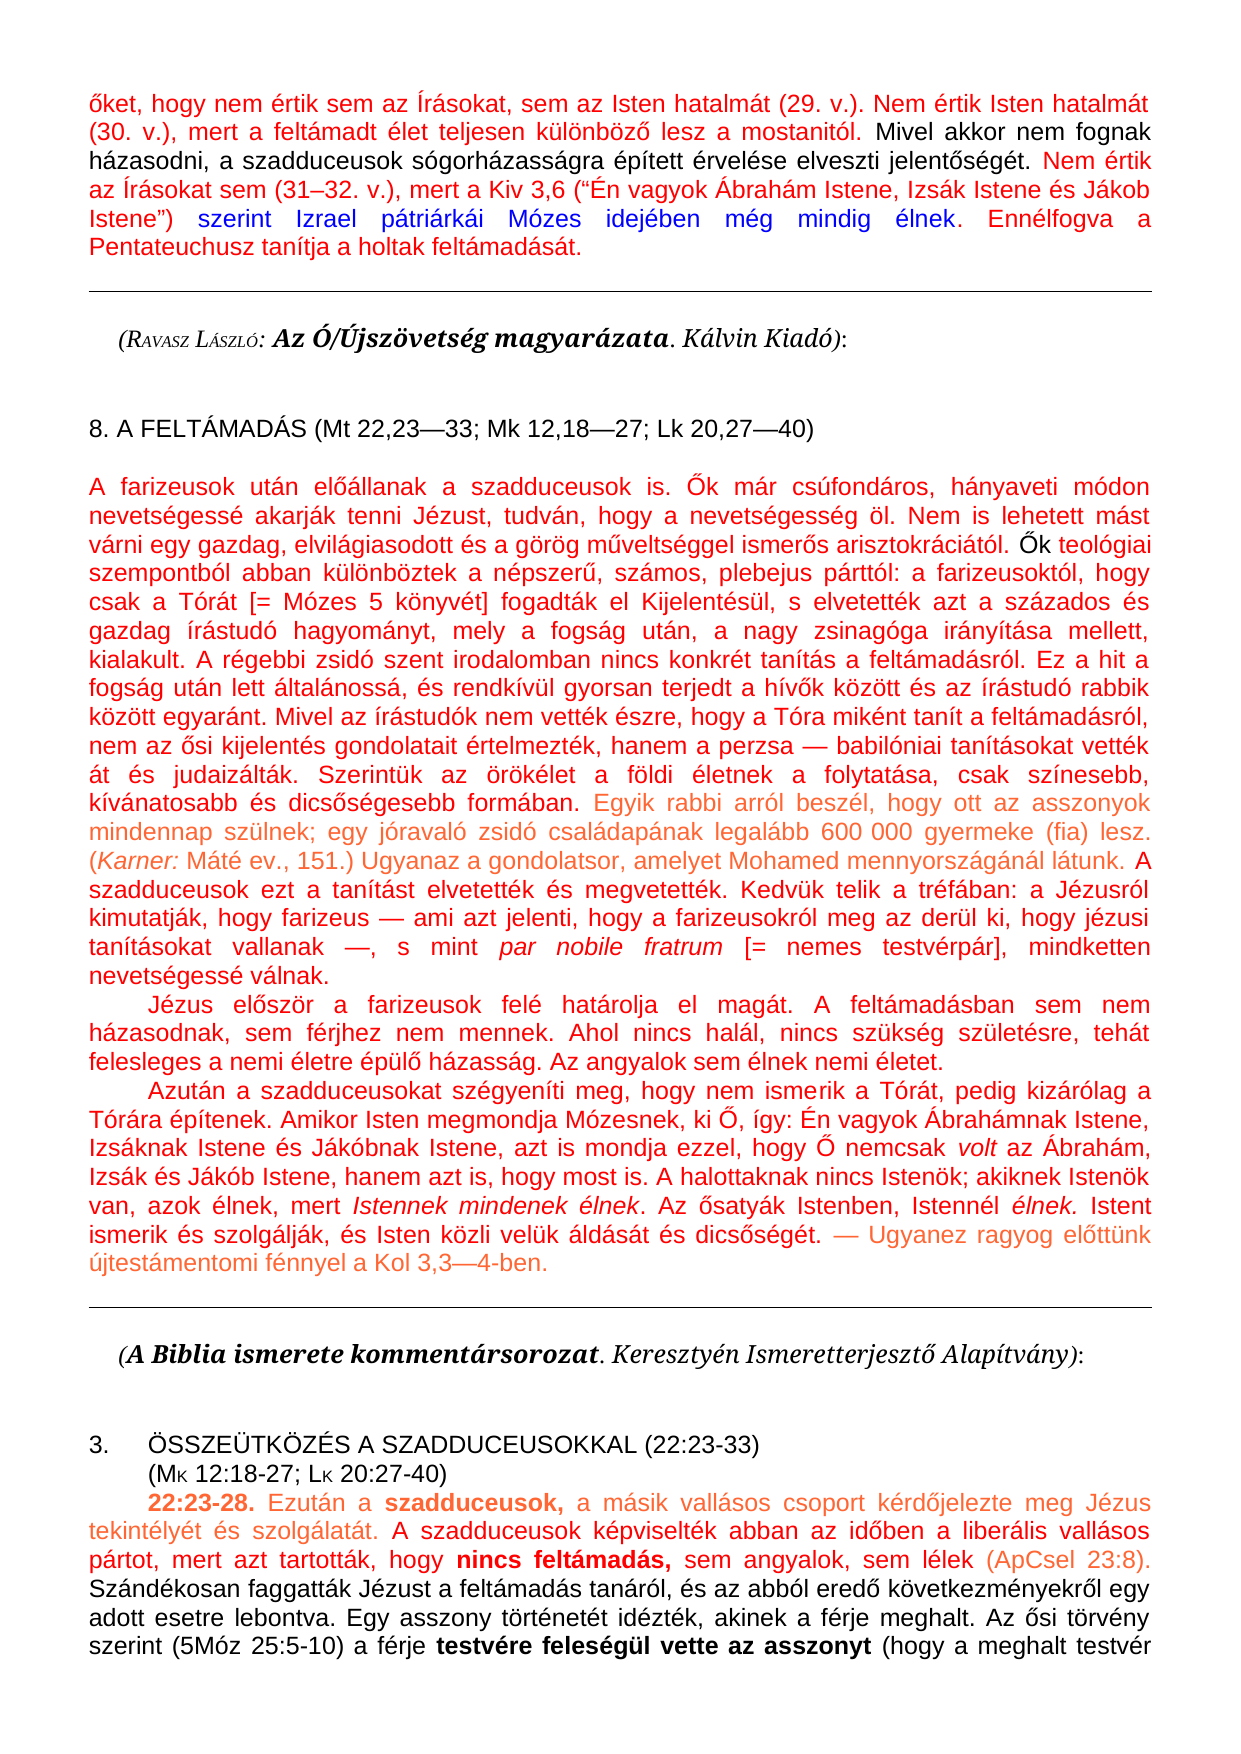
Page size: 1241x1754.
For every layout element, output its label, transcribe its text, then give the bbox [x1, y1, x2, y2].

text 8. A FELTÁMADÁS (Mt 22,23―33; Mk 12,18―27; Lk 20,27―40) [88, 414, 1152, 443]
text Jézus először a farizeusok felé határolja el magát. A feltámadásban sem nem házasodnak, sem férjhez nem mennek. Ahol nincs halál, nincs szükség születésre, tehát felesleges a nemi életre épülő házasság. Az angyalok sem élnek nemi életet. [88, 990, 1152, 1076]
text 3. ÖSSZEÜTKÖZÉS A SZADDUCEUSOKKAL (22:23-33) [88, 1430, 1152, 1459]
text Azután a szadduceusokat szégyeníti meg, hogy nem ismerik a Tórát, pedig kizárólag a Tórára építenek. Amikor Isten megmondja Mózesnek, ki Ő, így: Én vagyok Ábrahámnak Istene, Izsáknak Istene és Jákóbnak Istene, azt is mondja ezzel, hogy Ő nemcsak volt az Ábrahám, Izsák és Jákób Istene, hanem azt is, hogy most is. A halottaknak nincs Istenök; akiknek Istenök van, azok élnek, mert Istennek mindenek élnek. Az ősatyák Istenben, Istennél élnek. Istent ismerik és szolgálják, és Isten közli velük áldását és dicsőségét. ― Ugyanez ragyog előttünk újtestámentomi fénnyel a Kol 3,3―4-ben. [88, 1076, 1152, 1277]
text (A Biblia ismerete kommentársorozat. Keresztyén Ismeretterjesztő Alapítvány): [88, 1308, 1152, 1401]
text A farizeusok után előállanak a szadduceusok is. Ők már csúfondáros, hányaveti módon nevetségessé akarják tenni Jézust, tudván, hogy a nevetségesség öl. Nem is lehetett mást várni egy gazdag, elvilágiasodott és a görög műveltséggel ismerős arisztokráciától. Ők teológiai szempontból abban különböztek a népszerű, számos, plebejus párttól: a farizeusoktól, hogy csak a Tórát [= Mózes 5 könyvét] fogadták el Kijelentésül, s elvetették azt a százados és gazdag írástudó hagyományt, mely a fogság után, a nagy zsinagóga irányítása mellett, kialakult. A régebbi zsidó szent irodalomban nincs konkrét tanítás a feltámadásról. Ez a hit a fogság után lett általánossá, és rendkívül gyorsan terjedt a hívők között és az írástudó rabbik között egyaránt. Mivel az írástudók nem vették észre, hogy a Tóra miként tanít a feltámadásról, nem az ősi kijelentés gondolatait értelmezték, hanem a perzsa ― babilóniai tanításokat vették át és judaizálták. Szerintük az örökélet a földi életnek a folytatása, csak színesebb, kívánatosabb és dicsőségesebb formában. Egyik rabbi arról beszél, hogy ott az asszonyok mindennap szülnek; egy jóravaló zsidó családapának legalább 600 000 gyermeke (fia) lesz. (Karner: Máté ev., 151.) Ugyanaz a gondolatsor, amelyet Mohamed mennyországánál látunk. A szadduceusok ezt a tanítást elvetették és megvetették. Kedvük telik a tréfában: a Jézusról kimutatják, hogy farizeus ― ami azt jelenti, hogy a farizeusokról meg az derül ki, hogy jézusi tanításokat vallanak ―, s mint par nobile fratrum [= nemes testvérpár], mindketten nevetségessé válnak. [88, 472, 1152, 990]
text őket, hogy nem értik sem az Írásokat, sem az Isten hatalmát (29. v.). Nem értik Isten hatalmát (30. v.), mert a feltámadt élet teljesen különböző lesz a mostanitól. Mivel akkor nem fognak házasodni, a szadduceusok sógorházasságra épített érvelése elveszti jelentőségét. Nem értik az Írásokat sem (31–32. v.), mert a Kiv 3,6 (“Én vagyok Ábrahám Istene, Izsák Istene és Jákob Istene”) szerint Izrael pátriárkái Mózes idejében még mindig élnek. Ennélfogva a Pentateuchusz tanítja a holtak feltámadását. [88, 88, 1152, 261]
text 22:23-28. Ezután a szadduceusok, a másik vallásos csoport kérdőjelezte meg Jézus tekintélyét és szolgálatát. A szadduceusok képviselték abban az időben a liberális vallásos pártot, mert azt tartották, hogy nincs feltámadás, sem angyalok, sem lélek (ApCsel 23:8). Szándékosan faggatták Jézust a feltámadás tanáról, és az abból eredő következményekről egy adott esetre lebontva. Egy asszony történetét idézték, akinek a férje meghalt. Az ősi törvény szerint (5Móz 25:5-10) a férje testvére feleségül vette az asszonyt (hogy a meghalt testvér [88, 1488, 1152, 1660]
text (Mk 12:18-27; Lk 20:27-40) [88, 1459, 1152, 1488]
text (Ravasz László: Az Ó/Újszövetség magyarázata. Kálvin Kiadó): [88, 292, 1152, 384]
